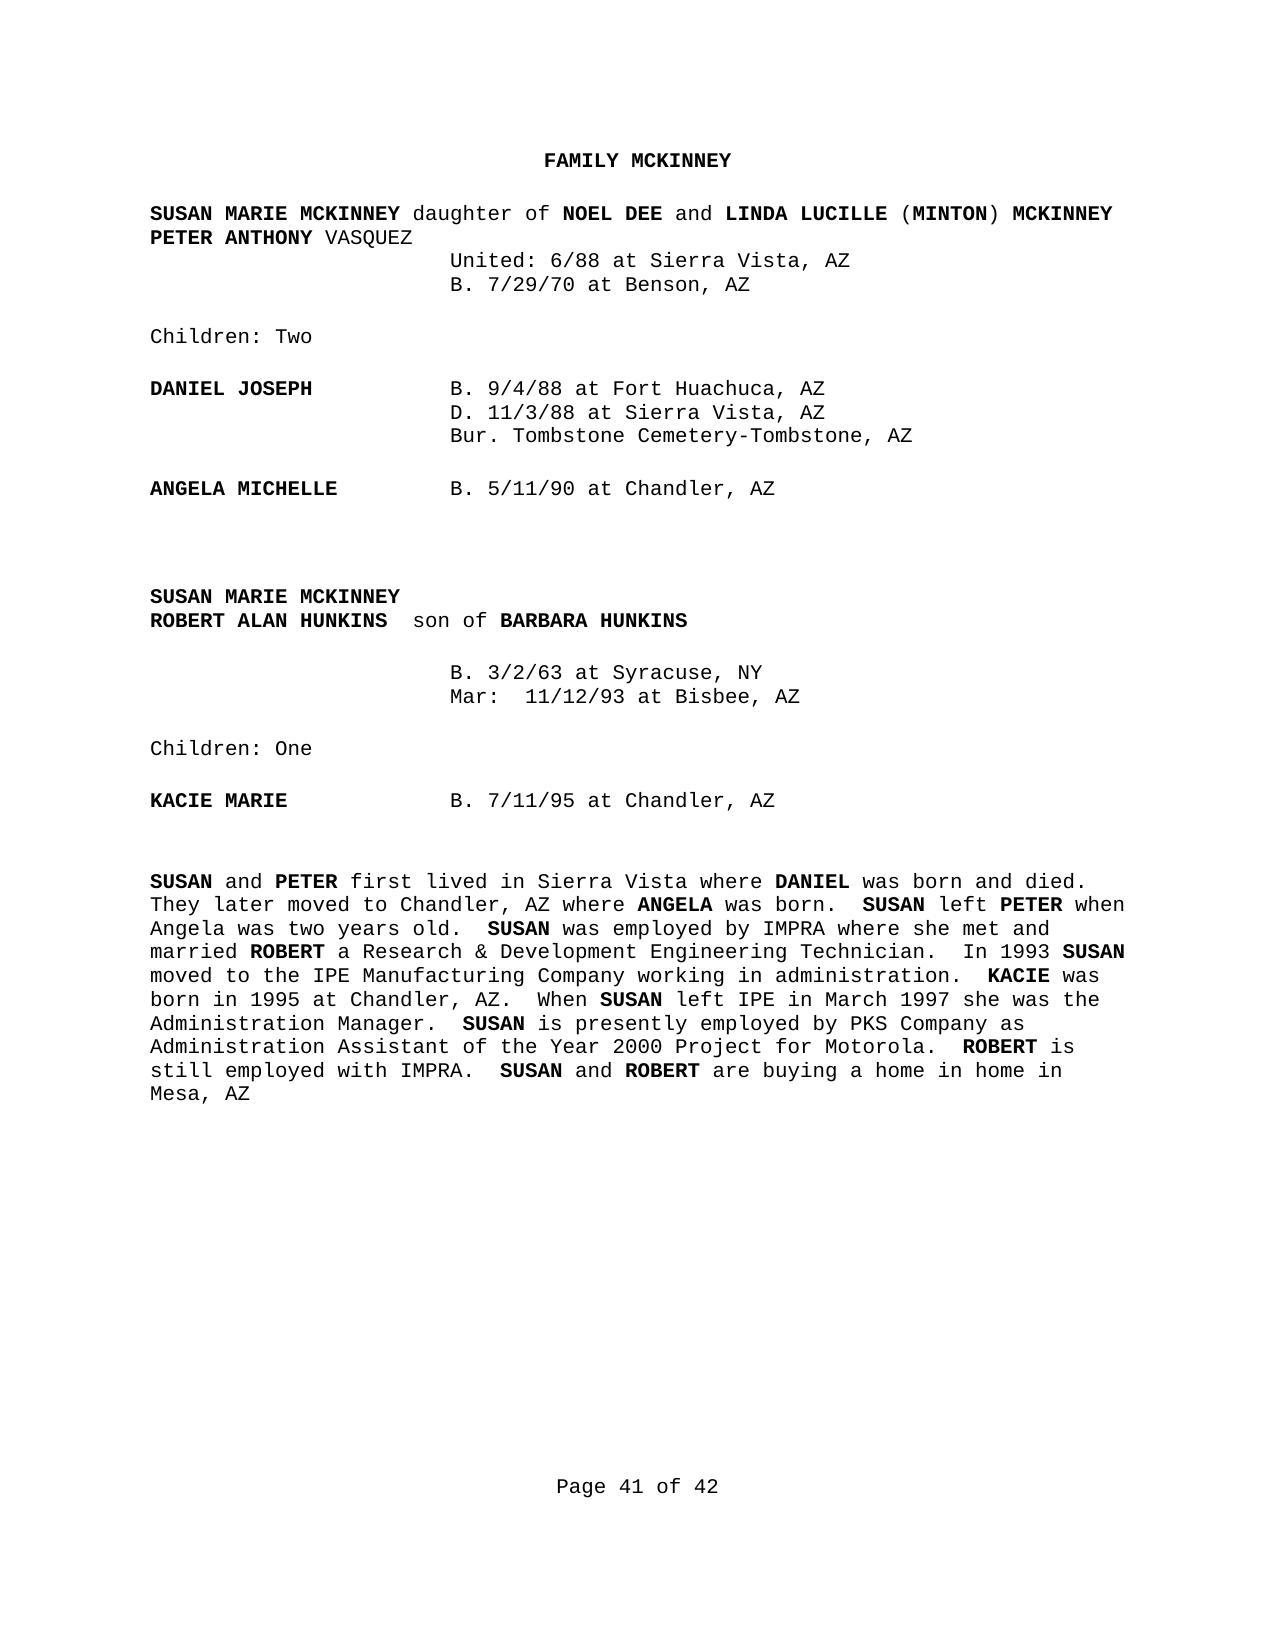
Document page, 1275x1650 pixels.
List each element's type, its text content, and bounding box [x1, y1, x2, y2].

text Susan MARIE McKINNEY daughter of Noel Dee and Linda Lucille (Minton) McKINNEY [150, 203, 1125, 227]
text United: 6/88 at Sierra Vista, AZ [150, 250, 1125, 274]
text Susan MARIE McKINNEY [150, 587, 1125, 610]
text Angela Michelle B. 5/11/90 at Chandler, AZ [150, 478, 1125, 501]
text Susan and Peter first lived in Sierra Vista where Daniel was born and died. They later moved to Chandler, AZ where Angela was born. Susan left Peter when Angela was two years old. Susan was employed by IMPRA where she met and married Robert a Research & Development Engineering Technician. In 1993 Susan moved to the IPE Manufacturing Company working in administration. Kacie was born in 1995 at Chandler, AZ. When Susan left IPE in March 1997 she was the Administration Manager. Susan is presently employed by PKS Company as Administration Assistant of the Year 2000 Project for Motorola. Robert is still employed with IMPRA. Susan and Robert are buying a home in home in Mesa, AZ [150, 871, 1125, 1107]
text Bur. Tombstone Cemetery-Tombstone, AZ [150, 426, 1125, 449]
text Children: Two [150, 326, 1125, 350]
text B. 3/2/63 at Syracuse, NY [150, 662, 1125, 686]
text Daniel Joseph B. 9/4/88 at Fort Huachuca, AZ [150, 378, 1125, 402]
text Children: One [150, 738, 1125, 762]
text D. 11/3/88 at Sierra Vista, AZ [150, 402, 1125, 426]
text Mar: 11/12/93 at Bisbee, AZ [150, 686, 1125, 709]
text PETER ANTHONY VASQUEZ [150, 227, 1125, 250]
text B. 7/29/70 at Benson, AZ [150, 274, 1125, 298]
text Robert ALAN HUNKINS son of Barbara Hunkins [150, 610, 1125, 634]
text Kacie Marie B. 7/11/95 at Chandler, AZ [150, 790, 1125, 814]
